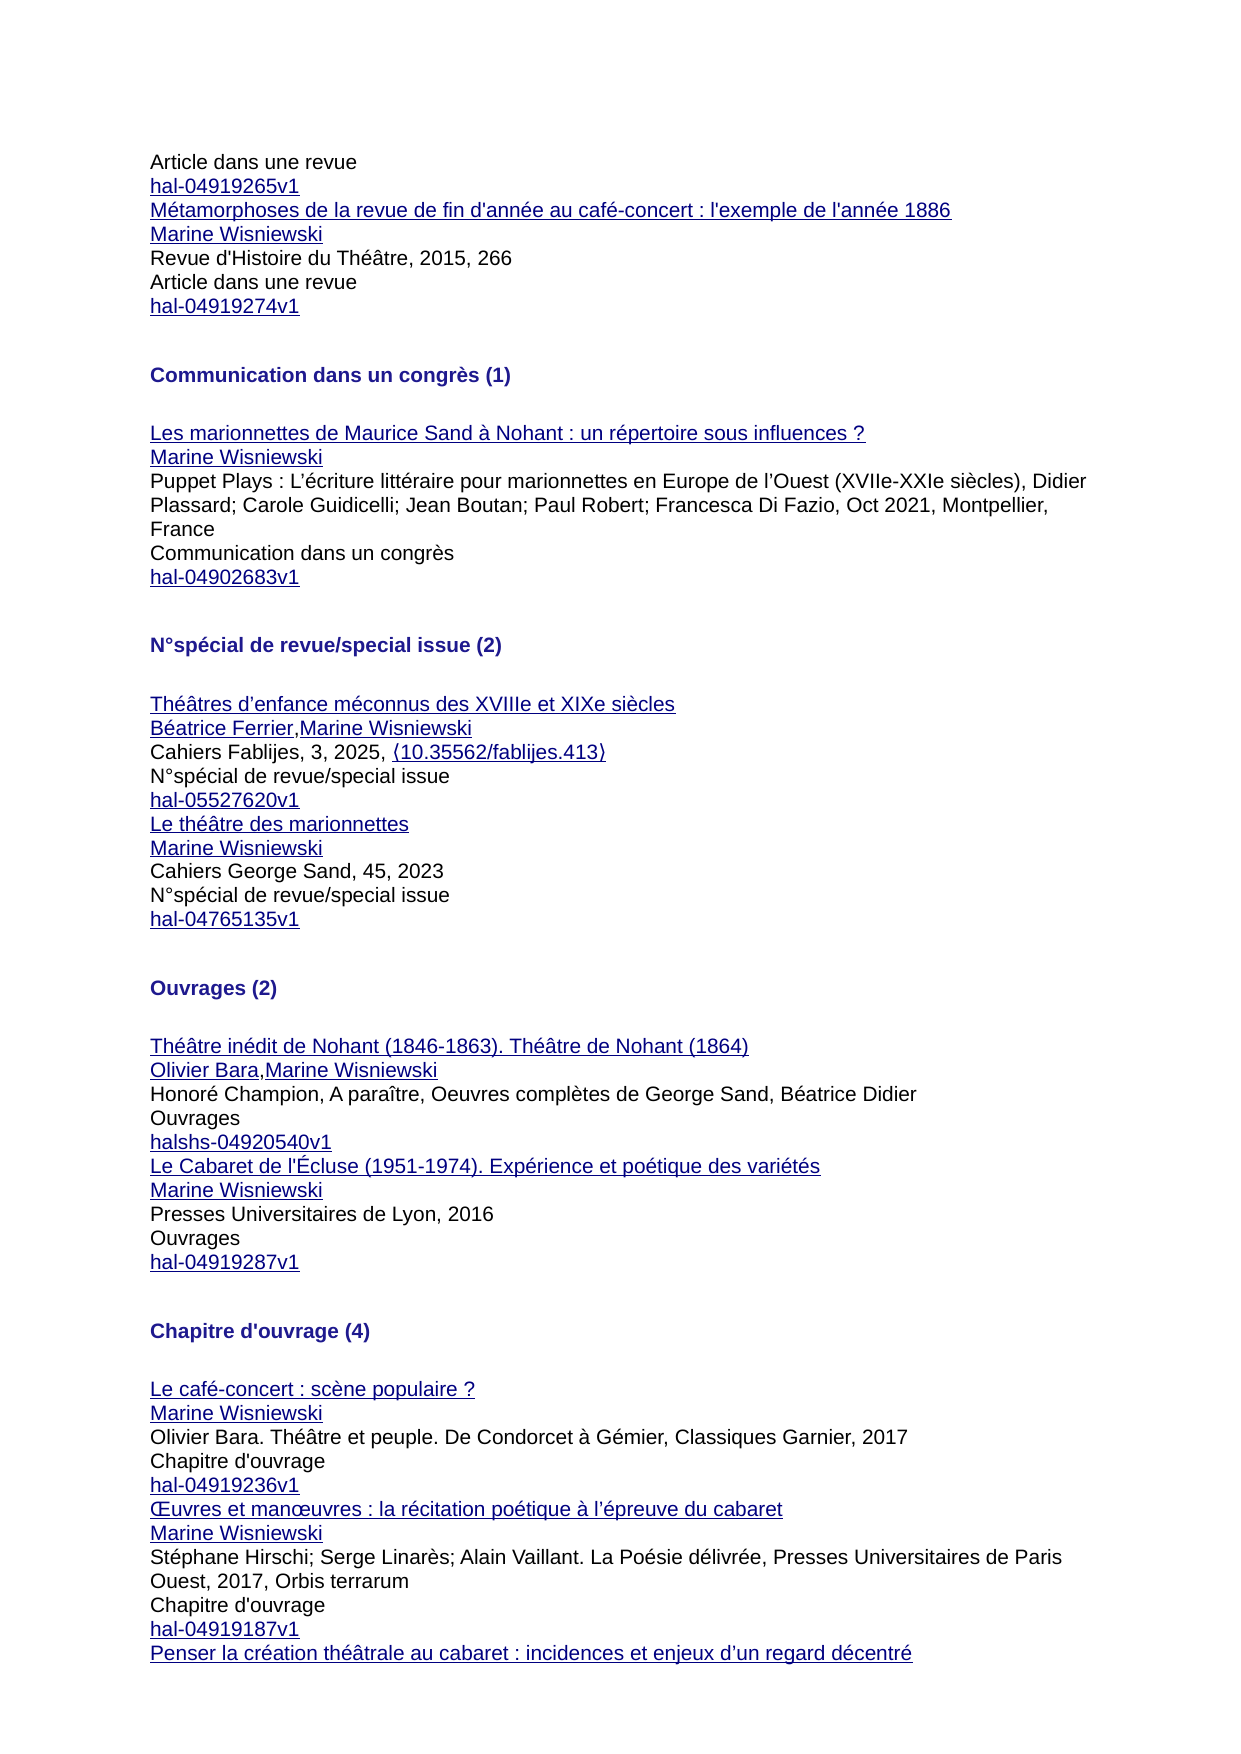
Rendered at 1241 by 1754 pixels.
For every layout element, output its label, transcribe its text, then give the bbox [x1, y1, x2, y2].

table_cell Le Cabaret de l'Écluse (1951-1974). Expérience et poétique des variétés Marine Wisniewski Presses Universitaires de Lyon, 2016 Ouvrages hal-04919287v1 [150, 1154, 1090, 1274]
subtitle N°spécial de revue/special issue (2) [150, 633, 1090, 657]
table_cell Le théâtre des marionnettes Marine Wisniewski Cahiers George Sand, 45, 2023 N°spécial de revue/special issue hal-04765135v1 [150, 811, 1090, 931]
subtitle Ouvrages (2) [150, 976, 1090, 1000]
subtitle Chapitre d'ouvrage (4) [150, 1319, 1090, 1343]
table_cell Penser la création théâtrale au cabaret : incidences et enjeux d’un regard décentré [150, 1641, 1090, 1664]
table_cell Article dans une revue hal-04919265v1 [150, 150, 1090, 198]
table_header Le café-concert : scène populaire ? Marine Wisniewski Olivier Bara. Théâtre et peuple. De Condorcet à Gémier, Classiques Garnier, 2017 Chapitre d'ouvrage hal-04919236v1 [150, 1377, 1090, 1497]
table_cell Œuvres et manœuvres : la récitation poétique à l’épreuve du cabaret Marine Wisniewski Stéphane Hirschi; Serge Linarès; Alain Vaillant. La Poésie délivrée, Presses Universitaires de Paris Ouest, 2017, Orbis terrarum Chapitre d'ouvrage hal-04919187v1 [150, 1497, 1090, 1641]
table_header Les marionnettes de Maurice Sand à Nohant : un répertoire sous influences ? Marine Wisniewski Puppet Plays : L’écriture littéraire pour marionnettes en Europe de l’Ouest (XVIIe-XXIe siècles), Didier Plassard; Carole Guidicelli; Jean Boutan; Paul Robert; Francesca Di Fazio, Oct 2021, Montpellier, France Communication dans un congrès hal-04902683v1 [150, 421, 1090, 588]
table_header Théâtre inédit de Nohant (1846-1863). Théâtre de Nohant (1864) Olivier Bara,Marine Wisniewski Honoré Champion, A paraître, Oeuvres complètes de George Sand, Béatrice Didier Ouvrages halshs-04920540v1 [150, 1034, 1090, 1154]
table_cell Métamorphoses de la revue de fin d'année au café-concert : l'exemple de l'année 1886 Marine Wisniewski Revue d'Histoire du Théâtre, 2015, 266 Article dans une revue hal-04919274v1 [150, 198, 1090, 318]
subtitle Communication dans un congrès (1) [150, 362, 1090, 386]
table_header Théâtres d’enfance méconnus des XVIIIe et XIXe siècles Béatrice Ferrier,Marine Wisniewski Cahiers Fablijes, 3, 2025, ⟨10.35562/fablijes.413⟩ N°spécial de revue/special issue hal-05527620v1 [150, 692, 1090, 811]
